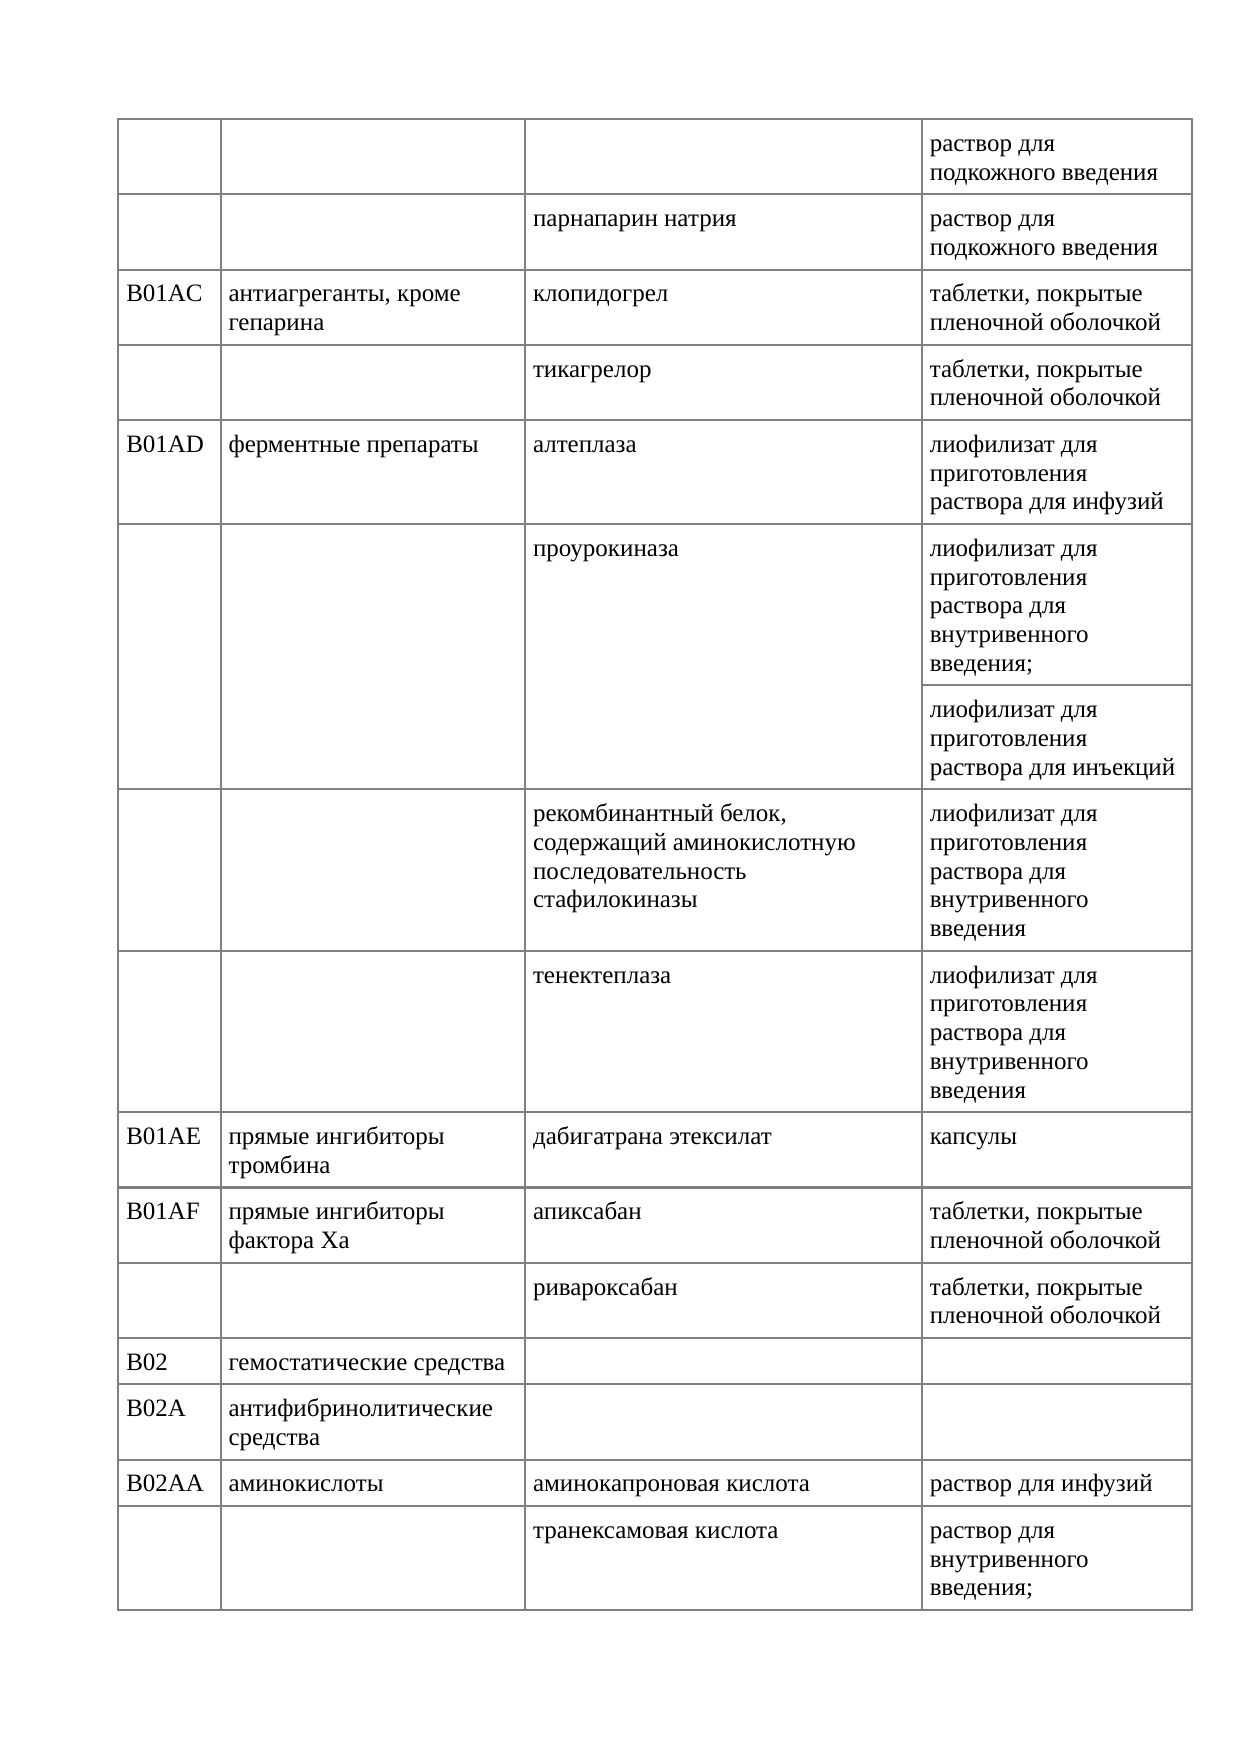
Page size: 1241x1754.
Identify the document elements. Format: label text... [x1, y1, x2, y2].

table_cell B02A [119, 1385, 220, 1458]
table_cell [222, 1507, 524, 1609]
table_cell [526, 120, 921, 193]
table_cell таблетки, покрытые пленочной оболочкой [923, 1264, 1191, 1337]
table_cell [119, 790, 220, 950]
table_cell аминокислоты [222, 1461, 524, 1505]
table_cell гемостатические средства [222, 1339, 524, 1383]
table_cell антифибринолитические средства [222, 1385, 524, 1458]
table_cell [923, 1339, 1191, 1383]
table_cell раствор для инфузий [923, 1461, 1191, 1505]
table_cell B02 [119, 1339, 220, 1383]
table_cell прямые ингибиторы фактора Xa [222, 1189, 524, 1262]
table_cell [119, 952, 220, 1111]
table_cell тенектеплаза [526, 952, 921, 1111]
table_cell дабигатрана этексилат [526, 1113, 921, 1186]
table_cell прямые ингибиторы тромбина [222, 1113, 524, 1186]
table_cell лиофилизат для приготовления раствора для инфузий [923, 421, 1191, 523]
table_cell ривароксабан [526, 1264, 921, 1337]
table_cell алтеплаза [526, 421, 921, 523]
table_cell раствор для подкожного введения [923, 195, 1191, 268]
table_cell [222, 120, 524, 193]
table_cell [222, 952, 524, 1111]
table_cell аминокапроновая кислота [526, 1461, 921, 1505]
table_cell [222, 525, 524, 788]
table_cell B01AD [119, 421, 220, 523]
table_cell ферментные препараты [222, 421, 524, 523]
table_cell таблетки, покрытые пленочной оболочкой [923, 271, 1191, 344]
table_cell [119, 120, 220, 193]
table_cell таблетки, покрытые пленочной оболочкой [923, 346, 1191, 419]
table_cell B01AF [119, 1189, 220, 1262]
table_cell таблетки, покрытые пленочной оболочкой [923, 1189, 1191, 1262]
table_cell [222, 346, 524, 419]
table_cell рекомбинантный белок, содержащий аминокислотную последовательность стафилокиназы [526, 790, 921, 950]
table_cell апиксабан [526, 1189, 921, 1262]
table_cell антиагреганты, кроме гепарина [222, 271, 524, 344]
table_cell [119, 525, 220, 788]
table_cell [526, 1339, 921, 1383]
table_cell раствор для подкожного введения [923, 120, 1191, 193]
table_cell проурокиназа [526, 525, 921, 788]
table_cell [119, 1264, 220, 1337]
table_cell B02AA [119, 1461, 220, 1505]
table_cell [119, 1507, 220, 1609]
table_cell [923, 1385, 1191, 1458]
table_cell лиофилизат для приготовления раствора для внутривенного введения; [923, 525, 1191, 684]
table_cell лиофилизат для приготовления раствора для внутривенного введения [923, 790, 1191, 950]
table_cell лиофилизат для приготовления раствора для внутривенного введения [923, 952, 1191, 1111]
table_cell [222, 790, 524, 950]
table_cell парнапарин натрия [526, 195, 921, 268]
table_cell [222, 195, 524, 268]
table_cell капсулы [923, 1113, 1191, 1186]
table_cell B01AE [119, 1113, 220, 1186]
table_cell [119, 195, 220, 268]
table_cell транексамовая кислота [526, 1507, 921, 1609]
table_cell B01AC [119, 271, 220, 344]
table_cell [119, 346, 220, 419]
table_cell лиофилизат для приготовления раствора для инъекций [923, 686, 1191, 788]
table_cell клопидогрел [526, 271, 921, 344]
table_cell тикагрелор [526, 346, 921, 419]
table_cell [526, 1385, 921, 1458]
table_cell [222, 1264, 524, 1337]
table_cell раствор для внутривенного введения; [923, 1507, 1191, 1609]
